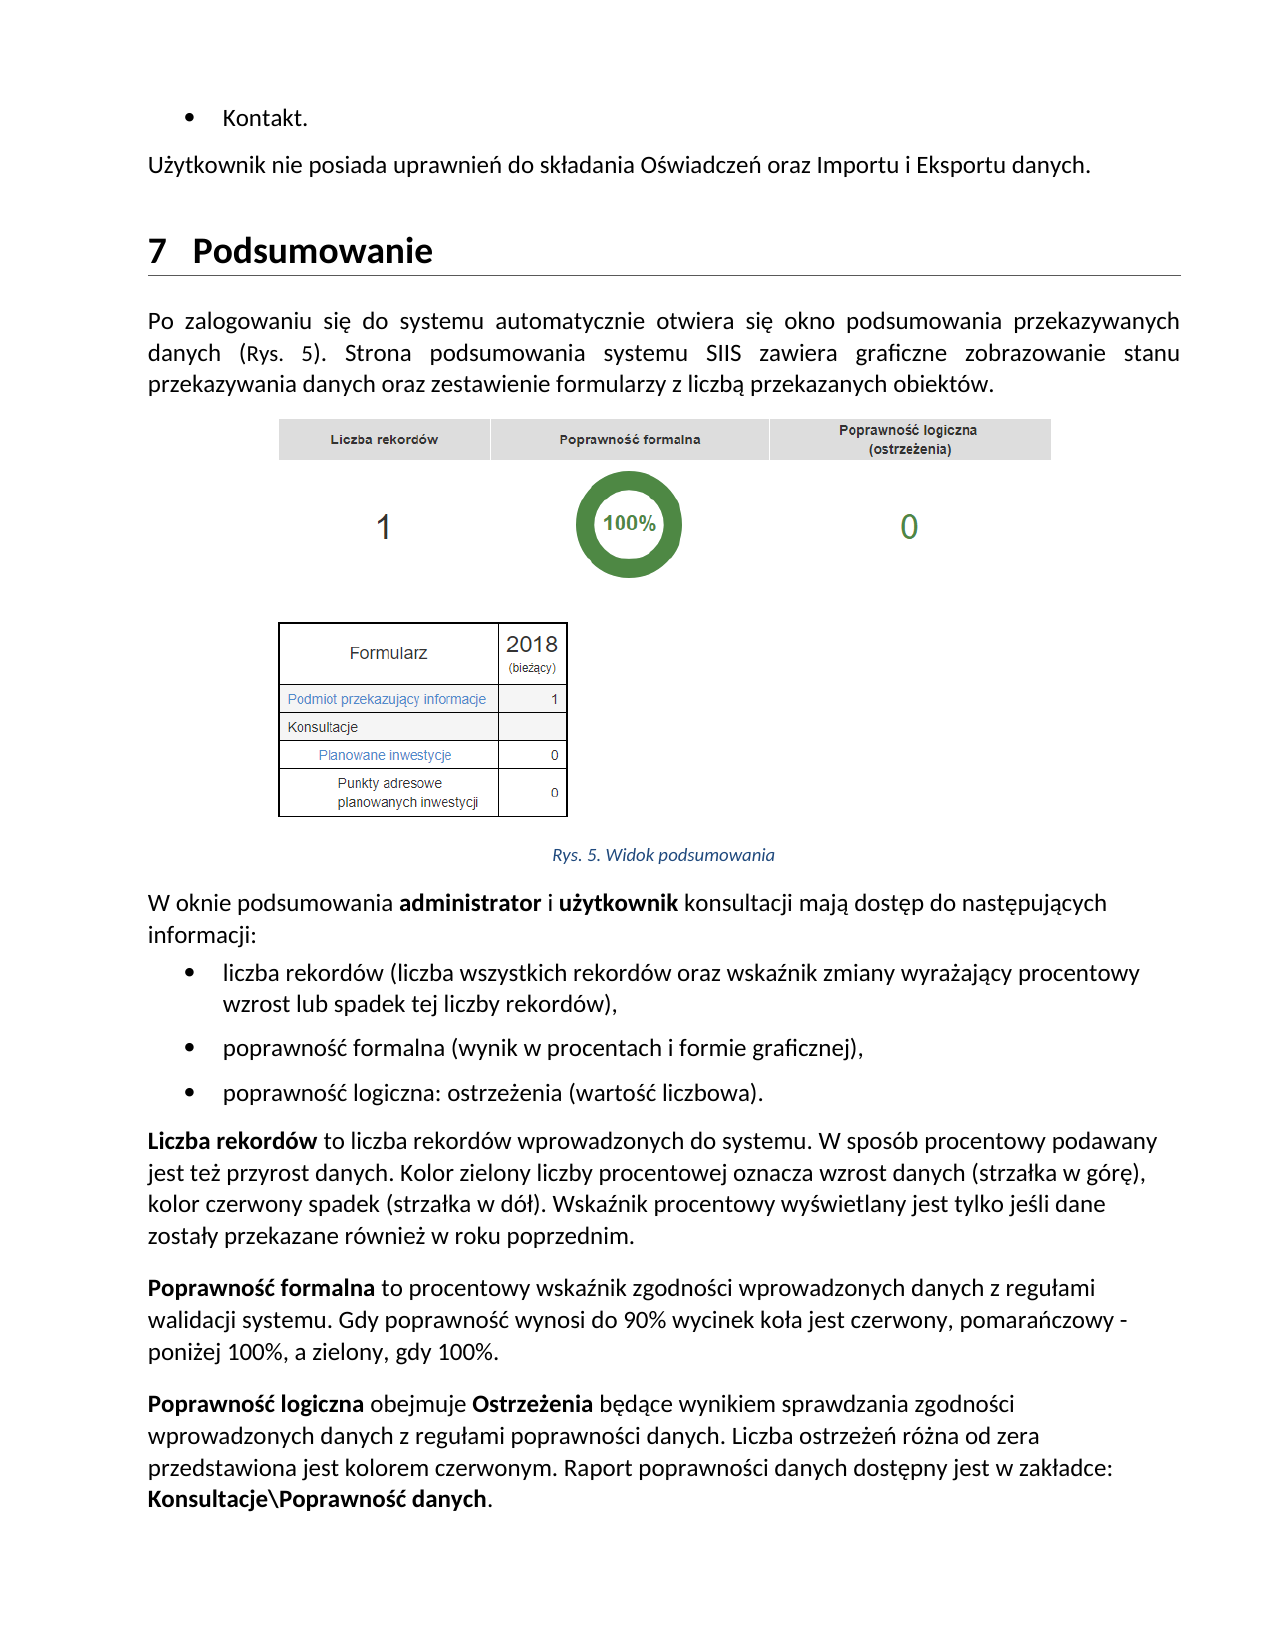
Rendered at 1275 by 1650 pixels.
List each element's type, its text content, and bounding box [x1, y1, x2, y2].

text Poprawność formalna to procentowy wskaźnik zgodności wprowadzonych danych z regułami walidacji systemu. Gdy poprawność wynosi do 90% wycinek koła jest czerwony, pomarańczowy - poniżej 100%, a zielony, gdy 100%. [148, 1272, 1181, 1366]
list liczba rekordów (liczba wszystkich rekordów oraz wskaźnik zmiany wyrażający procentowy wzrost lub spadek tej liczby rekordów), [185, 957, 1181, 1019]
text Rys. 5. Widok podsumowania [148, 843, 1181, 866]
list Kontakt. [185, 102, 1181, 132]
text W oknie podsumowania administrator i użytkownik konsultacji mają dostęp do następujących informacji: [148, 887, 1181, 949]
text Po zalogowaniu się do systemu automatycznie otwiera się okno podsumowania przekazywanych danych (Rys. 5). Strona podsumowania systemu SIIS zawiera graficzne zobrazowanie stanu przekazywania danych oraz zestawienie formularzy z liczbą przekazanych obiektów. [148, 305, 1181, 399]
text Liczba rekordów to liczba rekordów wprowadzonych do systemu. W sposób procentowy podawany jest też przyrost danych. Kolor zielony liczby procentowej oznacza wzrost danych (strzałka w górę), kolor czerwony spadek (strzałka w dół). Wskaźnik procentowy wyświetlany jest tylko jeśli dane zostały przekazane również w roku poprzednim. [148, 1125, 1181, 1251]
subtitle Podsumowanie [148, 227, 1181, 275]
text Poprawność logiczna obejmuje Ostrzeżenia będące wynikiem sprawdzania zgodności wprowadzonych danych z regułami poprawności danych. Liczba ostrzeżeń różna od zera przedstawiona jest kolorem czerwonym. Raport poprawności danych dostępny jest w zakładce: Konsultacje\Poprawność danych. [148, 1388, 1181, 1514]
list poprawność logiczna: ostrzeżenia (wartość liczbowa). [185, 1077, 1181, 1107]
text Użytkownik nie posiada uprawnień do składania Oświadczeń oraz Importu i Eksportu danych. [148, 149, 1181, 179]
list poprawność formalna (wynik w procentach i formie graficznej), [185, 1032, 1181, 1063]
